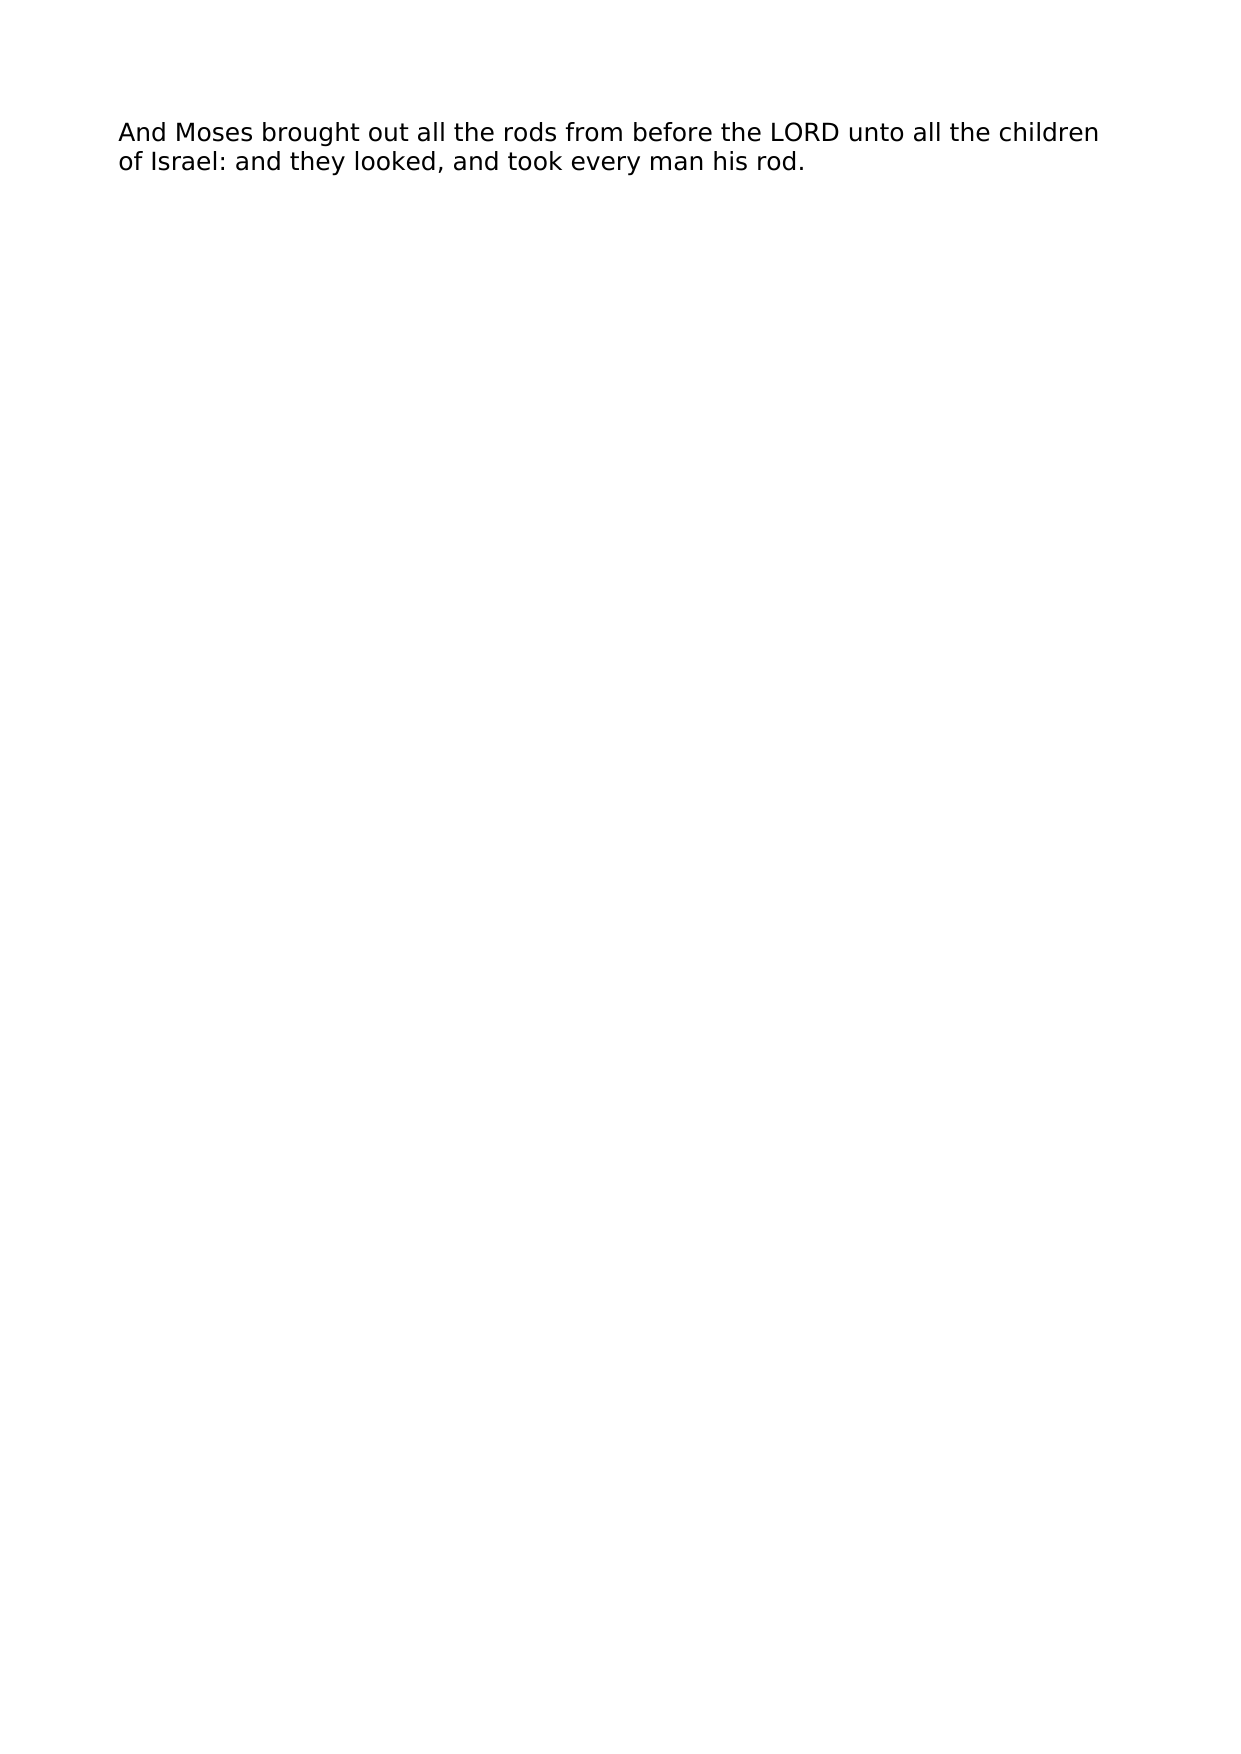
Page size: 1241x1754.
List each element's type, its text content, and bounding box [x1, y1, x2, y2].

text And Moses brought out all the rods from before the LORD unto all the children of Israel: and they looked, and took every man his rod. [118, 118, 1122, 176]
